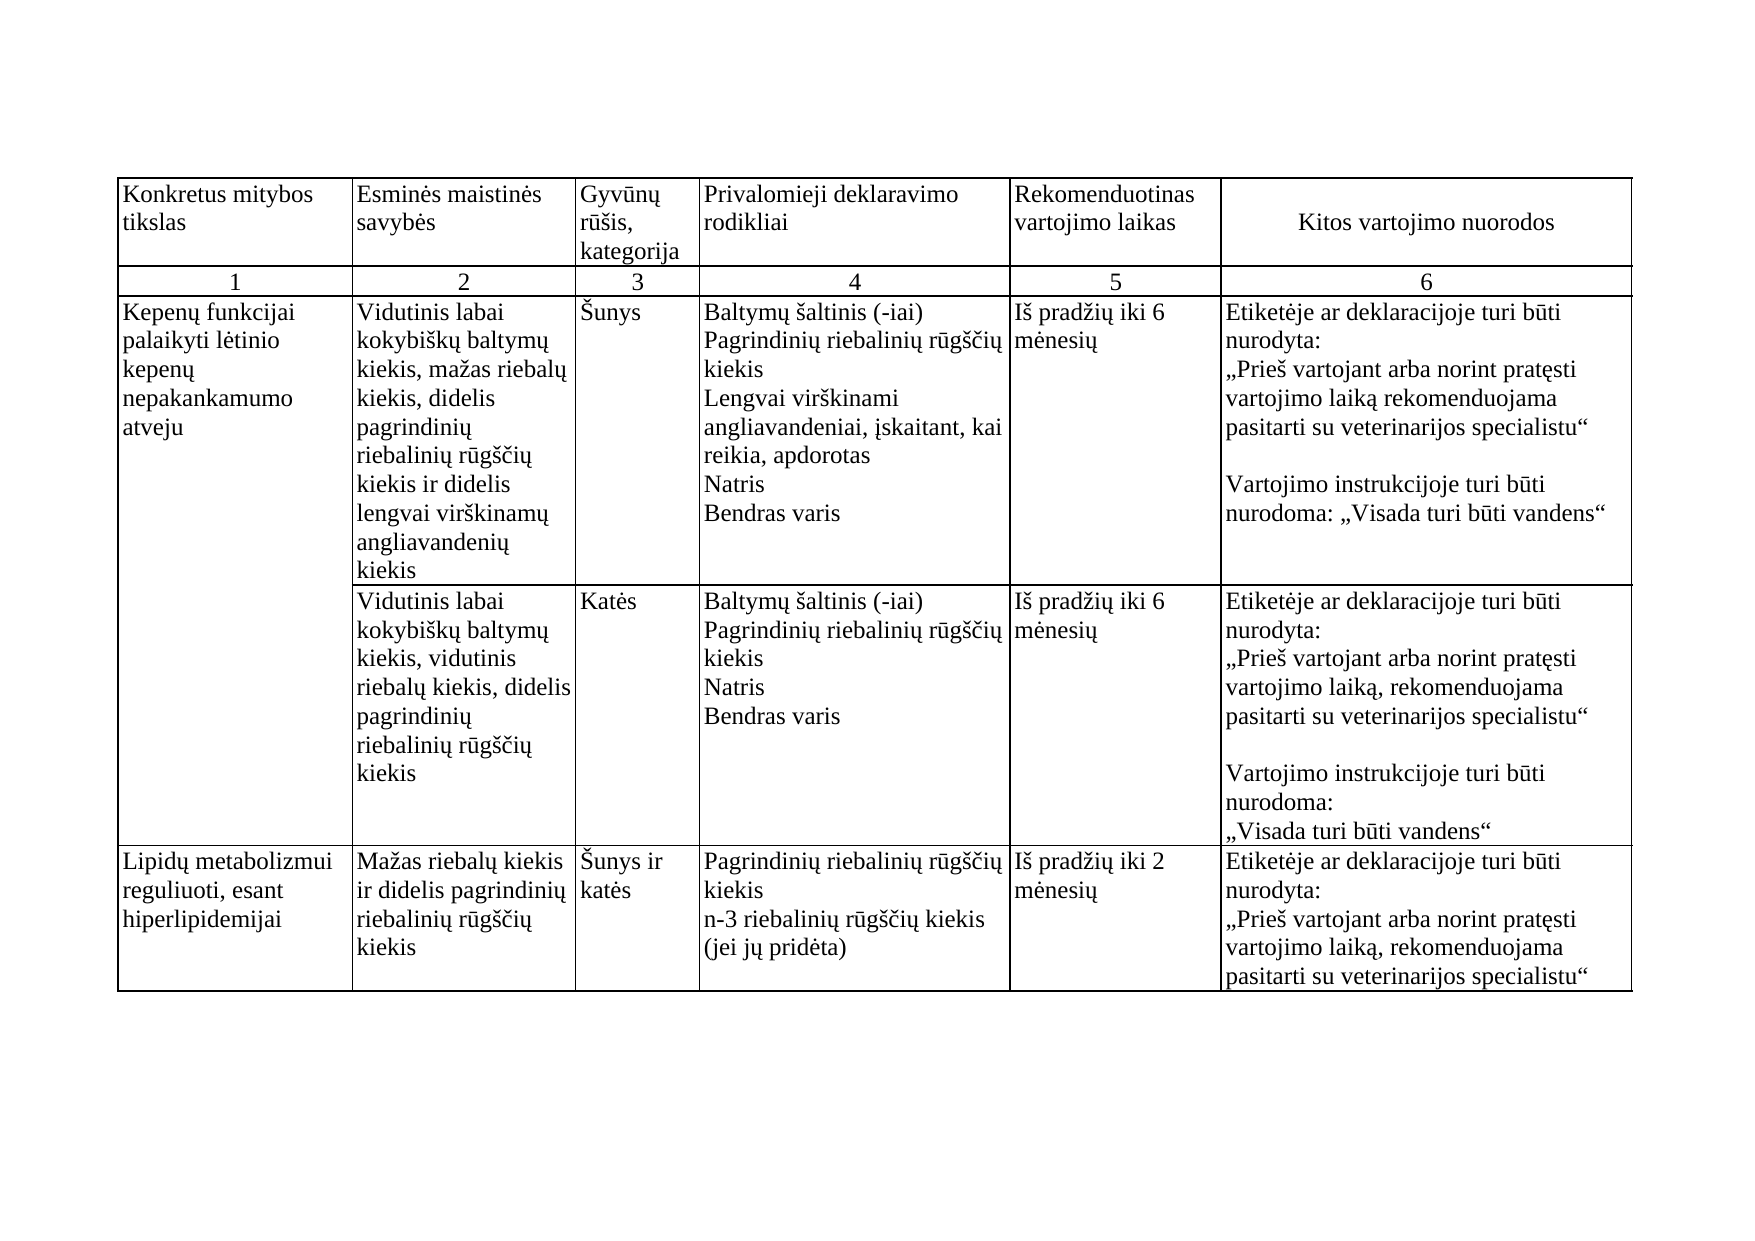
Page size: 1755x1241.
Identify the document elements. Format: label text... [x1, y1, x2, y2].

table_cell Katės [576, 586, 699, 845]
table_cell Baltymų šaltinis (-iai) Pagrindinių riebalinių rūgščių kiekis Lengvai virškinami angliavandeniai, įskaitant, kai reikia, apdorotas Natris Bendras varis [700, 297, 1009, 584]
table_cell Iš pradžių iki 2 mėnesių [1011, 846, 1220, 990]
table_cell Vidutinis labai kokybiškų baltymų kiekis, mažas riebalų kiekis, didelis pagrindinių riebalinių rūgščių kiekis ir didelis lengvai virškinamų angliavandenių kiekis [353, 297, 575, 584]
table_cell Iš pradžių iki 6 mėnesių [1011, 297, 1220, 584]
table_header Kitos vartojimo nuorodos [1222, 179, 1631, 265]
table_cell 3 [576, 267, 699, 295]
table_cell Iš pradžių iki 6 mėnesių [1011, 586, 1220, 845]
table_cell 2 [353, 267, 575, 295]
table_cell Baltymų šaltinis (-iai) Pagrindinių riebalinių rūgščių kiekis Natris Bendras varis [700, 586, 1009, 845]
table_cell Šunys [576, 297, 699, 584]
table_cell Kepenų funkcijai palaikyti lėtinio kepenų nepakankamumo atveju [119, 297, 352, 845]
table_cell Etiketėje ar deklaracijoje turi būti nurodyta: „Prieš vartojant arba norint pratęsti vartojimo laiką, rekomenduojama pasitarti su veterinarijos specialistu“ [1222, 846, 1631, 990]
table_cell Šunys ir katės [576, 846, 699, 990]
table_cell 1 [119, 267, 352, 295]
table_cell Vidutinis labai kokybiškų baltymų kiekis, vidutinis riebalų kiekis, didelis pagrindinių riebalinių rūgščių kiekis [353, 586, 575, 845]
table_cell Lipidų metabolizmui reguliuoti, esant hiperlipidemijai [119, 846, 352, 990]
table_cell 4 [700, 267, 1009, 295]
table_cell 6 [1222, 267, 1631, 295]
table_header Konkretus mitybos tikslas [119, 179, 352, 265]
table_header Esminės maistinės savybės [353, 179, 575, 265]
table_cell Mažas riebalų kiekis ir didelis pagrindinių riebalinių rūgščių kiekis [353, 846, 575, 990]
table_header Privalomieji deklaravimo rodikliai [700, 179, 1009, 265]
table_cell Pagrindinių riebalinių rūgščių kiekis n-3 riebalinių rūgščių kiekis (jei jų pridėta) [700, 846, 1009, 990]
table_cell Etiketėje ar deklaracijoje turi būti nurodyta: „Prieš vartojant arba norint pratęsti vartojimo laiką rekomenduojama pasitarti su veterinarijos specialistu“ Vartojimo instrukcijoje turi būti nurodoma: „Visada turi būti vandens“ [1222, 297, 1631, 584]
table_header Rekomenduotinas vartojimo laikas [1011, 179, 1220, 265]
table_header Gyvūnų rūšis, kategorija [576, 179, 699, 265]
table_cell Etiketėje ar deklaracijoje turi būti nurodyta: „Prieš vartojant arba norint pratęsti vartojimo laiką, rekomenduojama pasitarti su veterinarijos specialistu“ Vartojimo instrukcijoje turi būti nurodoma: „Visada turi būti vandens“ [1222, 586, 1631, 845]
table_cell 5 [1011, 267, 1220, 295]
